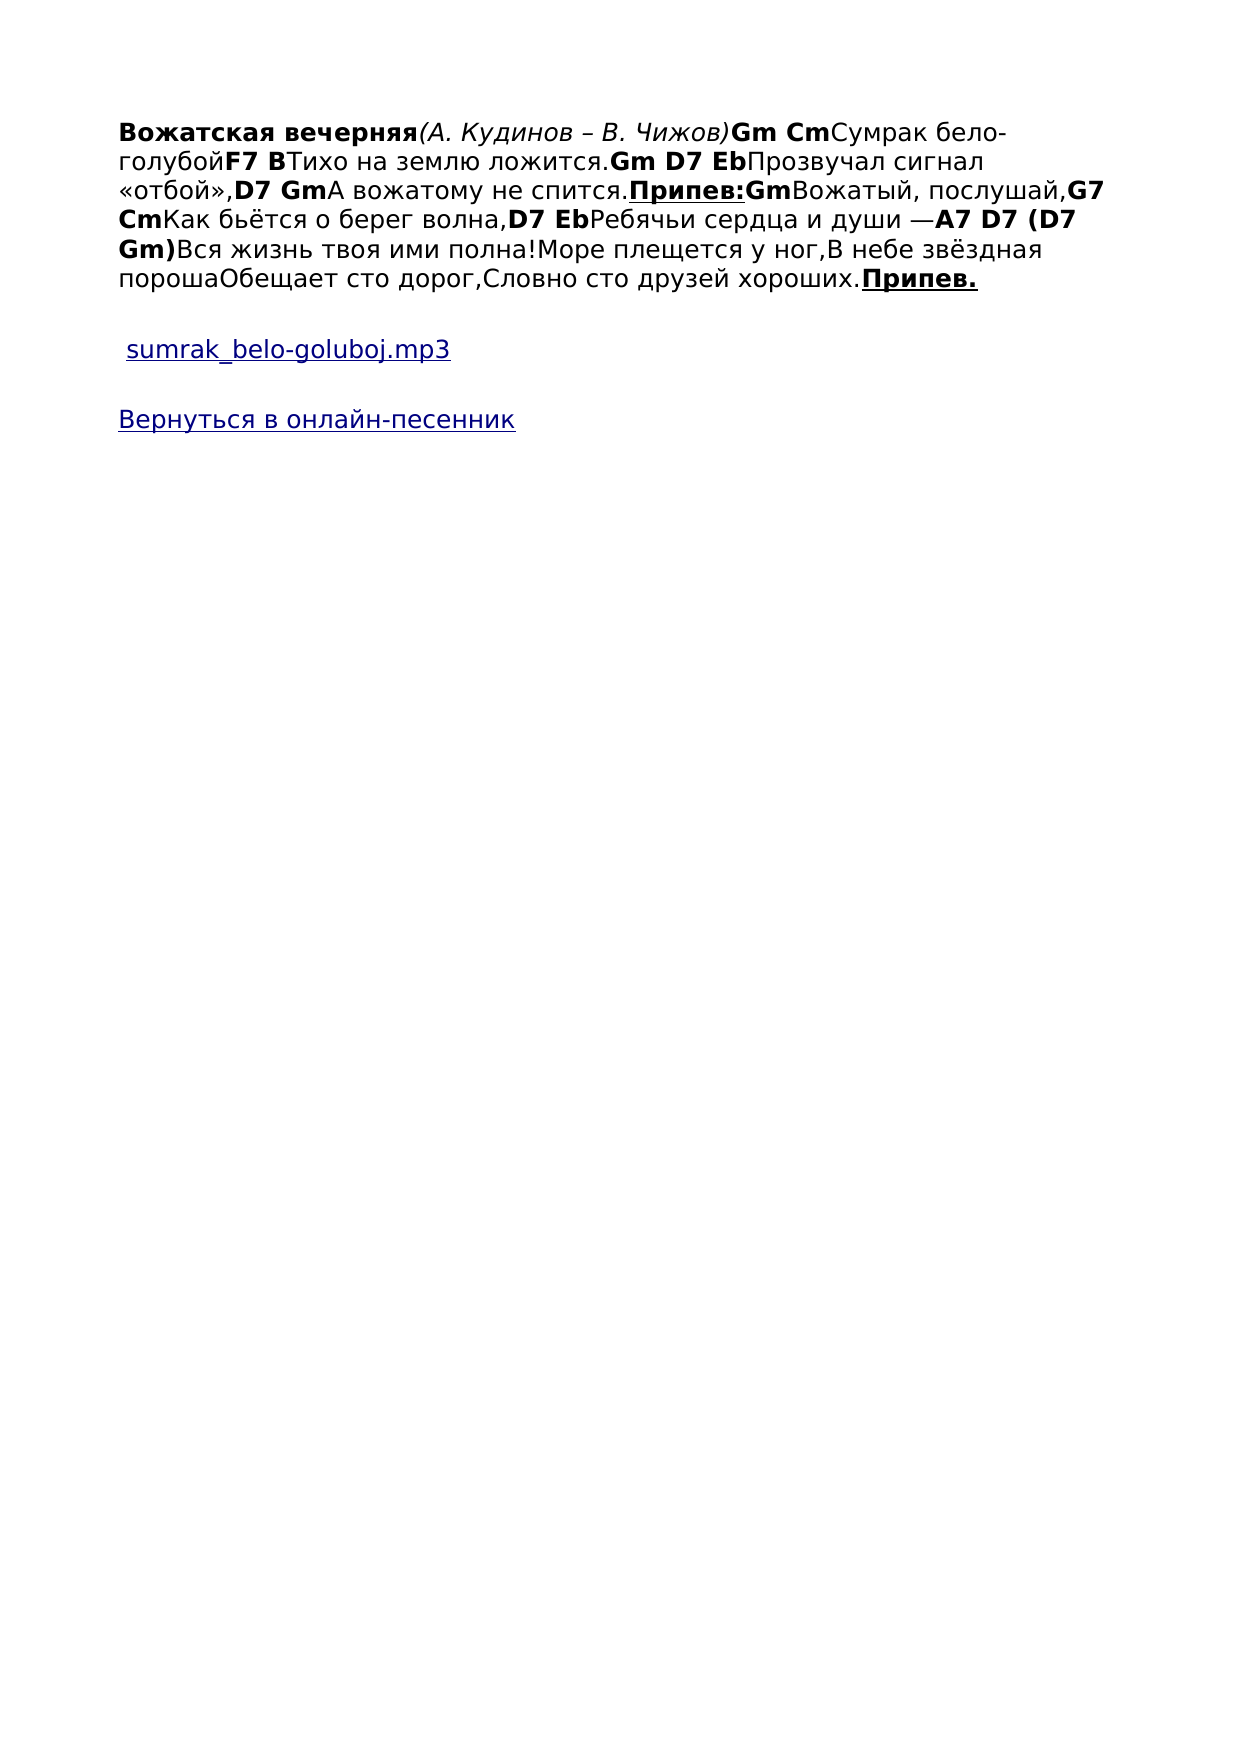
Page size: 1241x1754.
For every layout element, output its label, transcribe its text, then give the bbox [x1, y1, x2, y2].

text sumrak_belo-goluboj.mp3 [118, 306, 1122, 393]
text Вожатская вечерняя(А. Кудинов – В. Чижов)Gm CmСумрак бело-голубойF7 BТихо на землю ложится.Gm D7 EbПрозвучал сигнал «отбой»,D7 GmА вожатому не спится.Припев:GmВожатый, послушай,G7 CmКак бьётся о берег волна,D7 EbРебячьи сердца и души —A7 D7 (D7 Gm)Вся жизнь твоя ими полна!Море плещется у ног,В небе звёздная порошаОбещает сто дорог,Словно сто друзей хороших.Припев. [118, 118, 1122, 293]
text Вернуться в онлайн-песенник [118, 406, 1122, 435]
